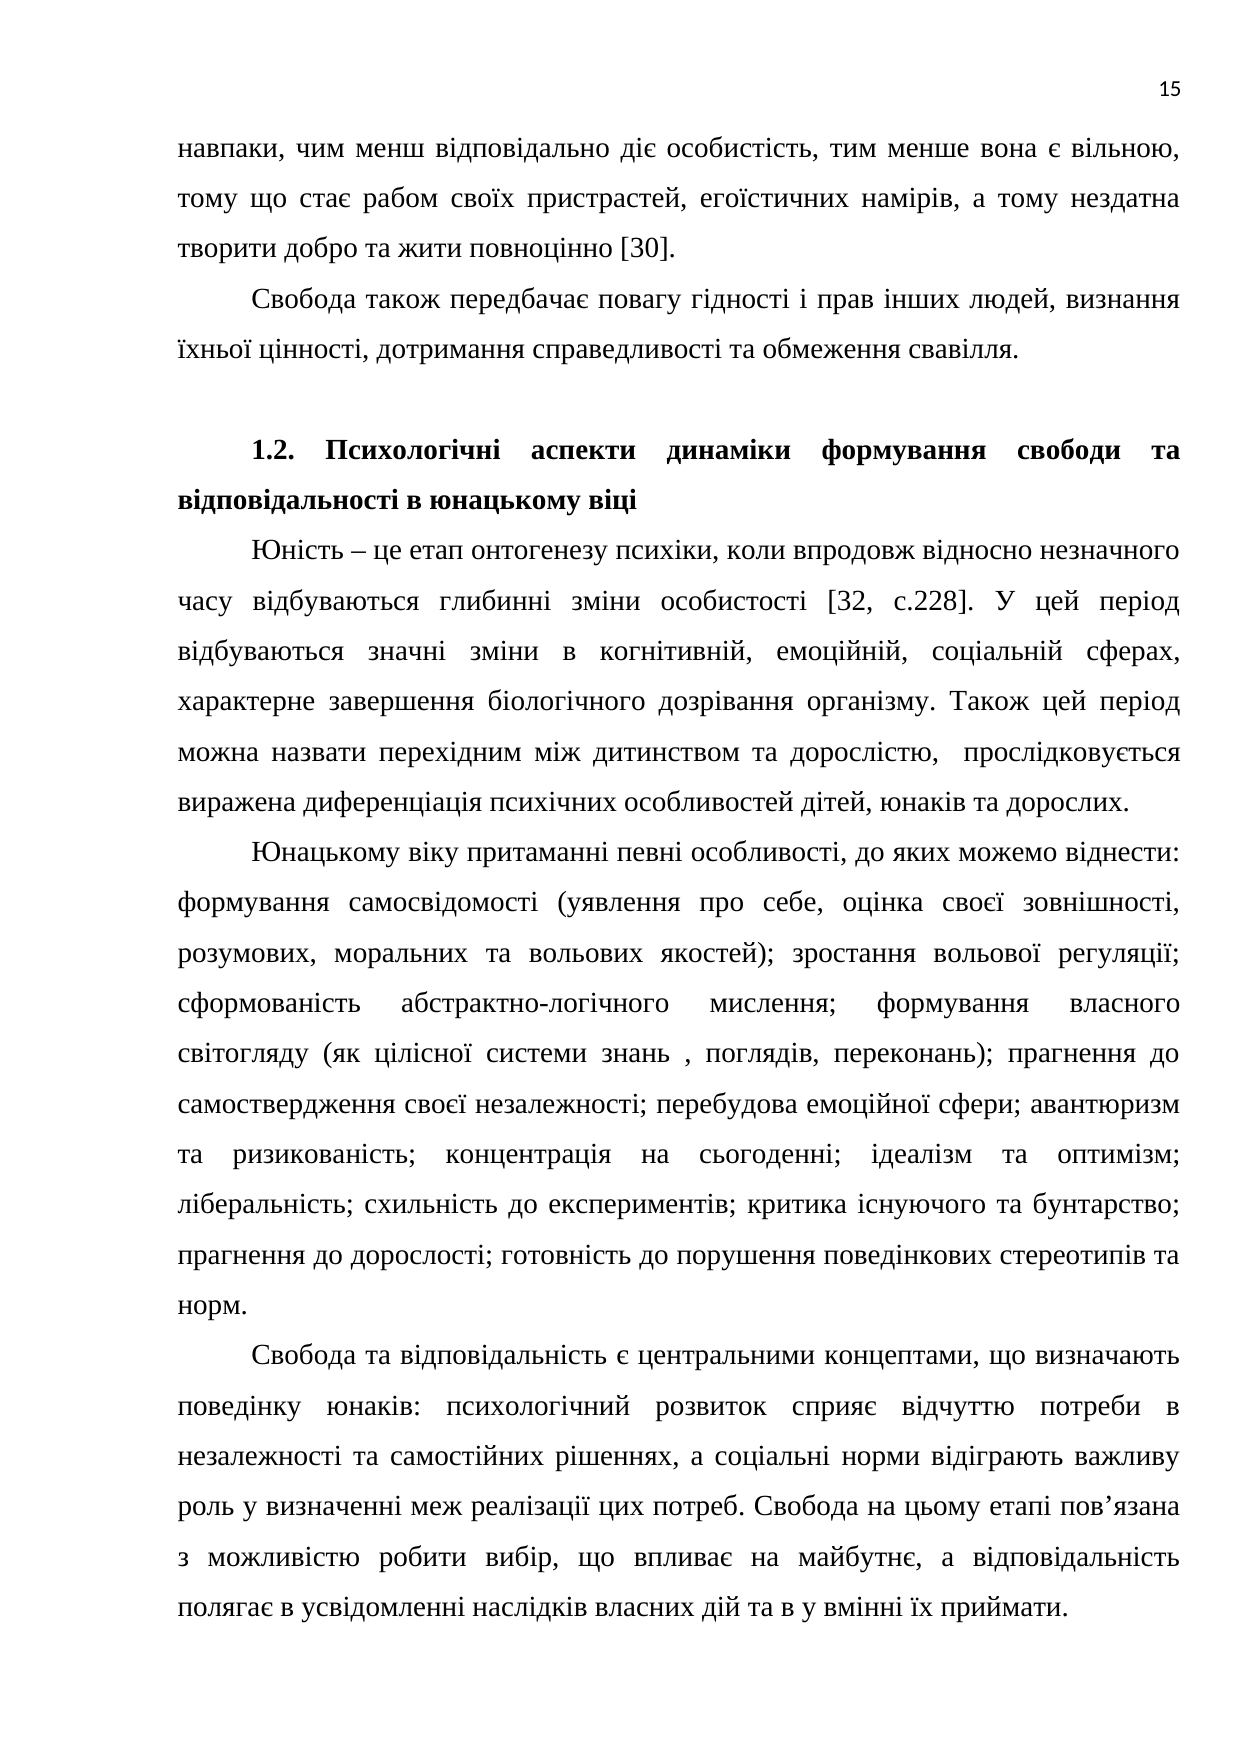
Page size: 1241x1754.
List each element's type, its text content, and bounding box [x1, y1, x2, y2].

text Свобода також передбачає повагу гідності і прав інших людей, визнання їхньої цінності, дотримання справедливості та обмеження свавілля. [177, 281, 1181, 365]
text Юнацькому віку притаманні певні особливості, до яких можемо віднести: формування самосвідомості (уявлення про себе, оцінка своєї зовнішності, розумових, моральних та вольових якостей); зростання вольової регуляції; сформованість абстрактно-логічного мислення; формування власного світогляду (як цілісної системи знань , поглядів, переконань); прагнення до самоствердження своєї незалежності; перебудова емоційної сфери; авантюризм та ризикованість; концентрація на сьогоденні; ідеалізм та оптимізм; ліберальність; схильність до експериментів; критика існуючого та бунтарство; прагнення до дорослості; готовність до порушення поведінкових стереотипів та норм. [177, 834, 1181, 1321]
text навпаки, чим менш відповідально діє особистість, тим менше вона є вільною, тому що стає рабом своїх пристрастей, егоїстичних намірів, а тому нездатна творити добро та жити повноцінно [30]. [177, 130, 1181, 264]
text 1.2. Психологічні аспекти динаміки формування свободи та відповідальності в юнацькому віці [177, 432, 1181, 516]
text Свобода та відповідальність є центральними концептами, що визначають поведінку юнаків: психологічний розвиток сприяє відчуттю потреби в незалежності та самостійних рішеннях, а соціальні норми відіграють важливу роль у визначенні меж реалізації цих потреб. Свобода на цьому етапі пов’язана з можливістю робити вибір, що впливає на майбутнє, а відповідальність полягає в усвідомленні наслідків власних дій та в у вмінні їх приймати. [177, 1337, 1181, 1622]
text Юність – це етап онтогенезу психіки, коли впродовж відносно незначного часу відбуваються глибинні зміни особистості [32, с.228]. У цей період відбуваються значні зміни в когнітивній, емоційній, соціальній сферах, характерне завершення біологічного дозрівання організму. Також цей період можна назвати перехідним між дитинством та дорослістю, прослідковується виражена диференціація психічних особливостей дітей, юнаків та дорослих. [177, 532, 1181, 817]
